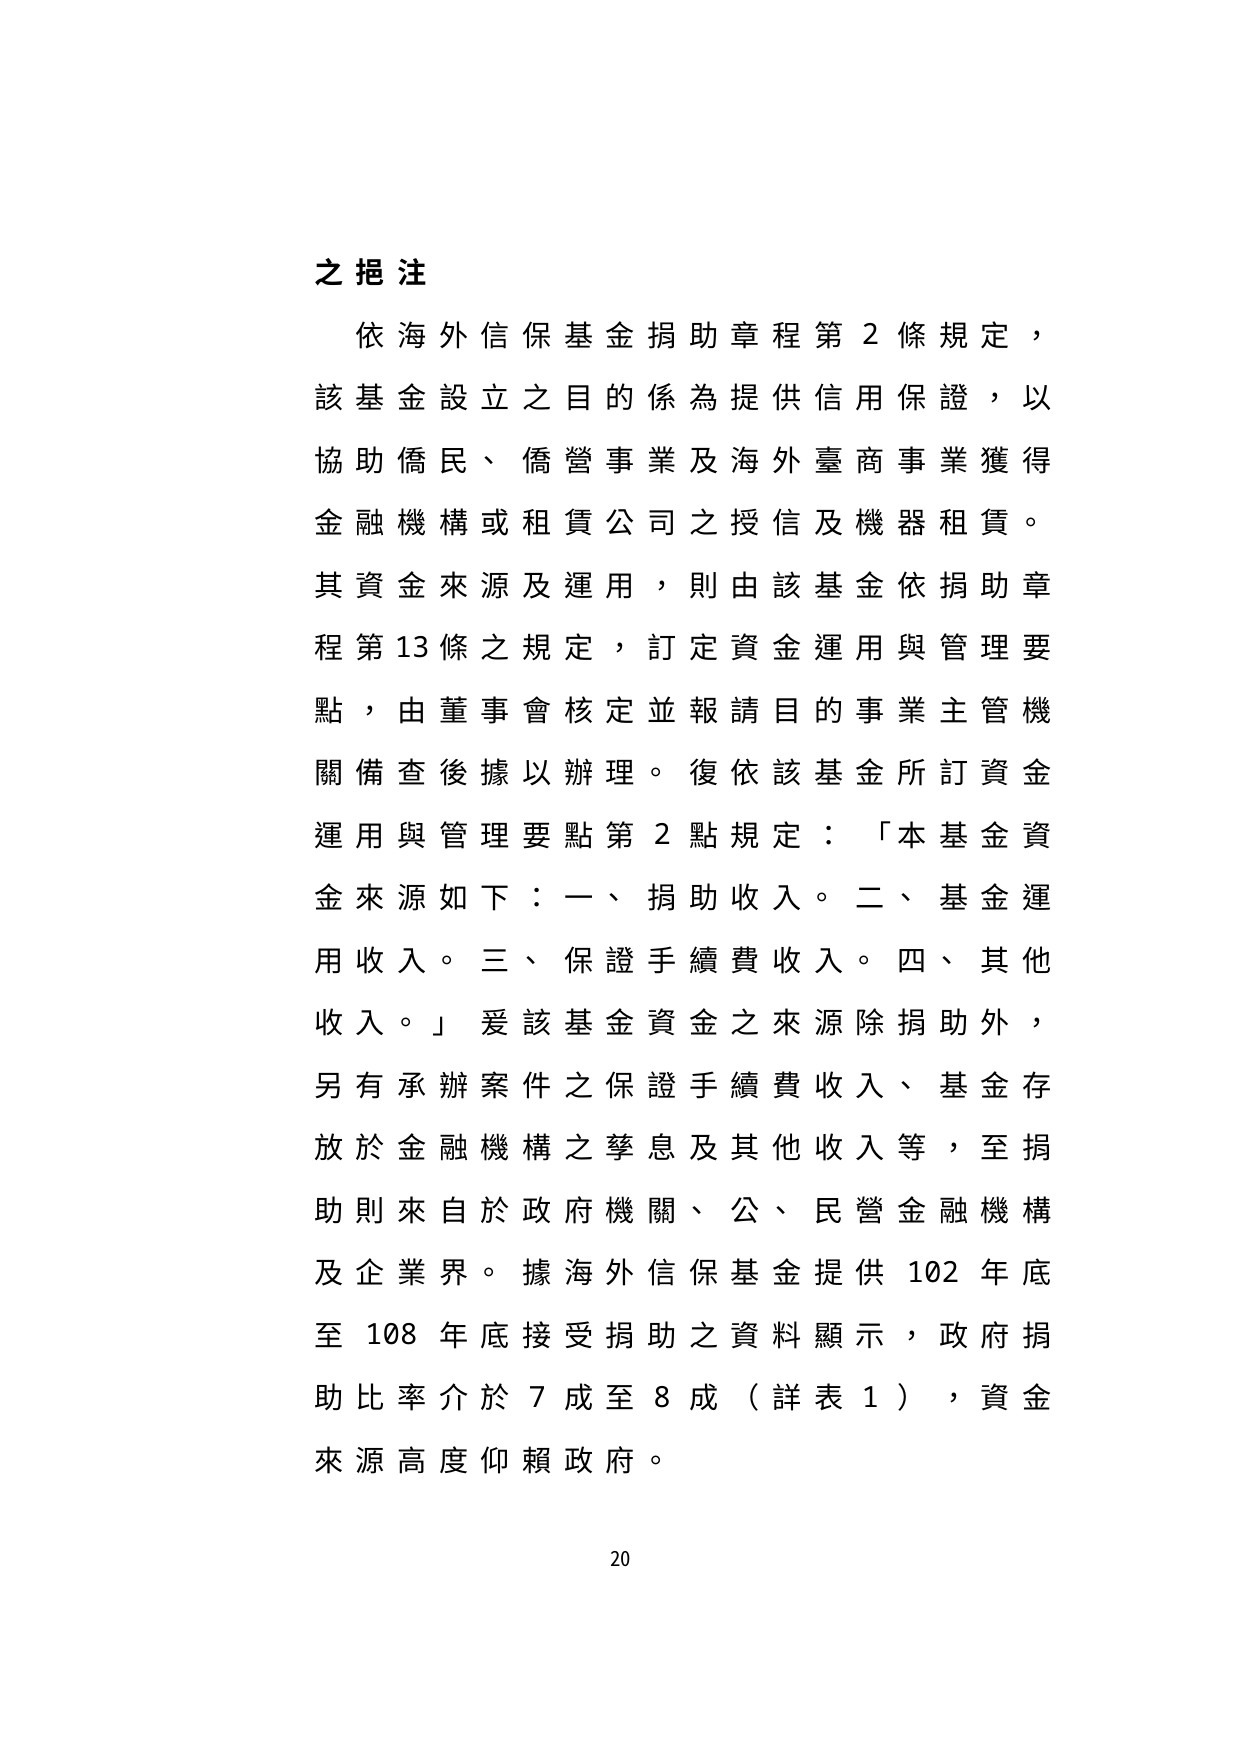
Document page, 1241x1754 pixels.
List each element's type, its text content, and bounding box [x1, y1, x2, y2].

text 之挹注 [242, 229, 1058, 292]
text 依海外信保基金捐助章程第2條規定，該基金設立之目的係為提供信用保證，以協助僑民、僑營事業及海外臺商事業獲得金融機構或租賃公司之授信及機器租賃。其資金來源及運用，則由該基金依捐助章程第13條之規定，訂定資金運用與管理要點，由董事會核定並報請目的事業主管機關備查後據以辦理。復依該基金所訂資金運用與管理要點第2點規定：「本基金資金來源如下：一、捐助收入。二、基金運用收入。三、保證手續費收入。四、其他收入。」爰該基金資金之來源除捐助外，另有承辦案件之保證手續費收入、基金存放於金融機構之孳息及其他收入等，至捐助則來自於政府機關、公、民營金融機構及企業界。據海外信保基金提供102年底至108年底接受捐助之資料顯示，政府捐助比率介於7成至8成（詳表1），資金來源高度仰賴政府。 [271, 292, 1058, 1479]
